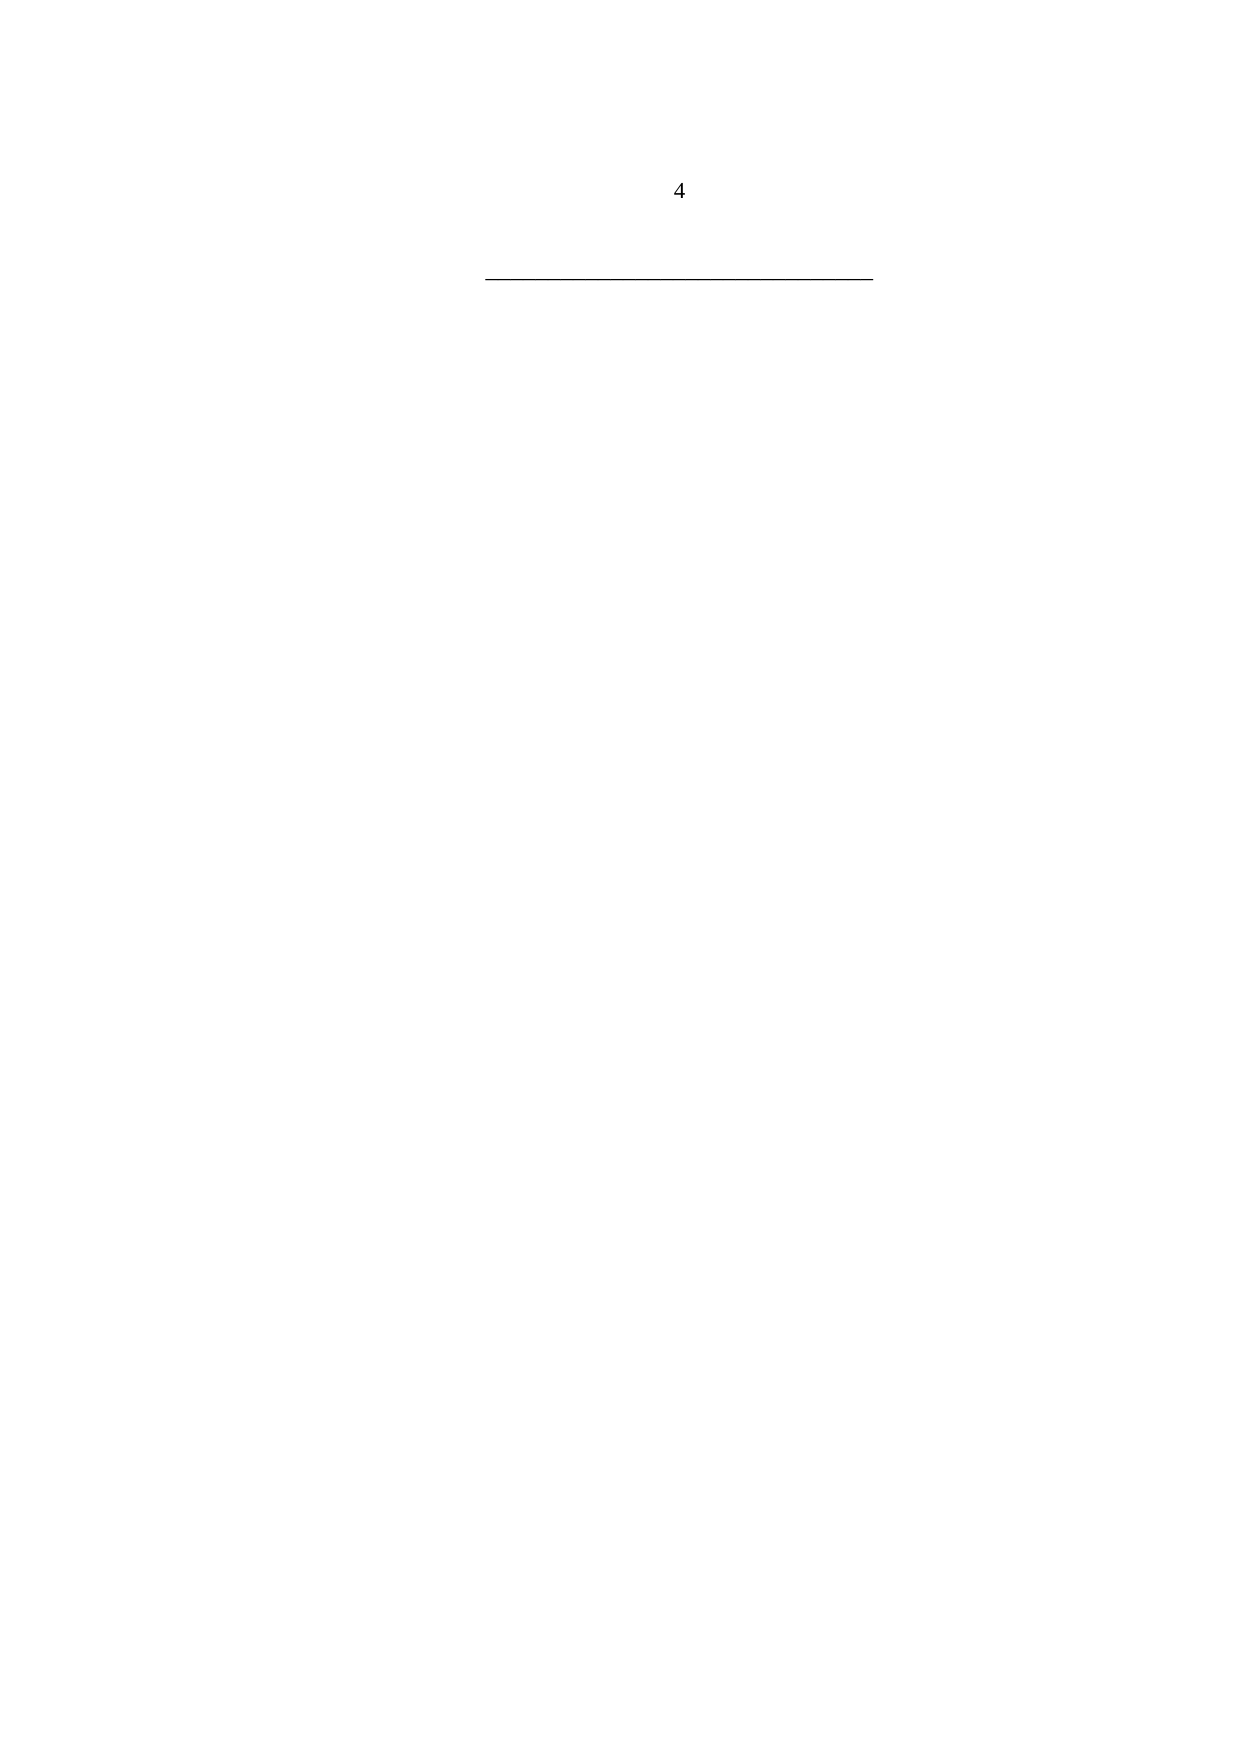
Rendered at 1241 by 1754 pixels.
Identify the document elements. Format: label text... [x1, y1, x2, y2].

text _______________________________ [177, 254, 1181, 283]
